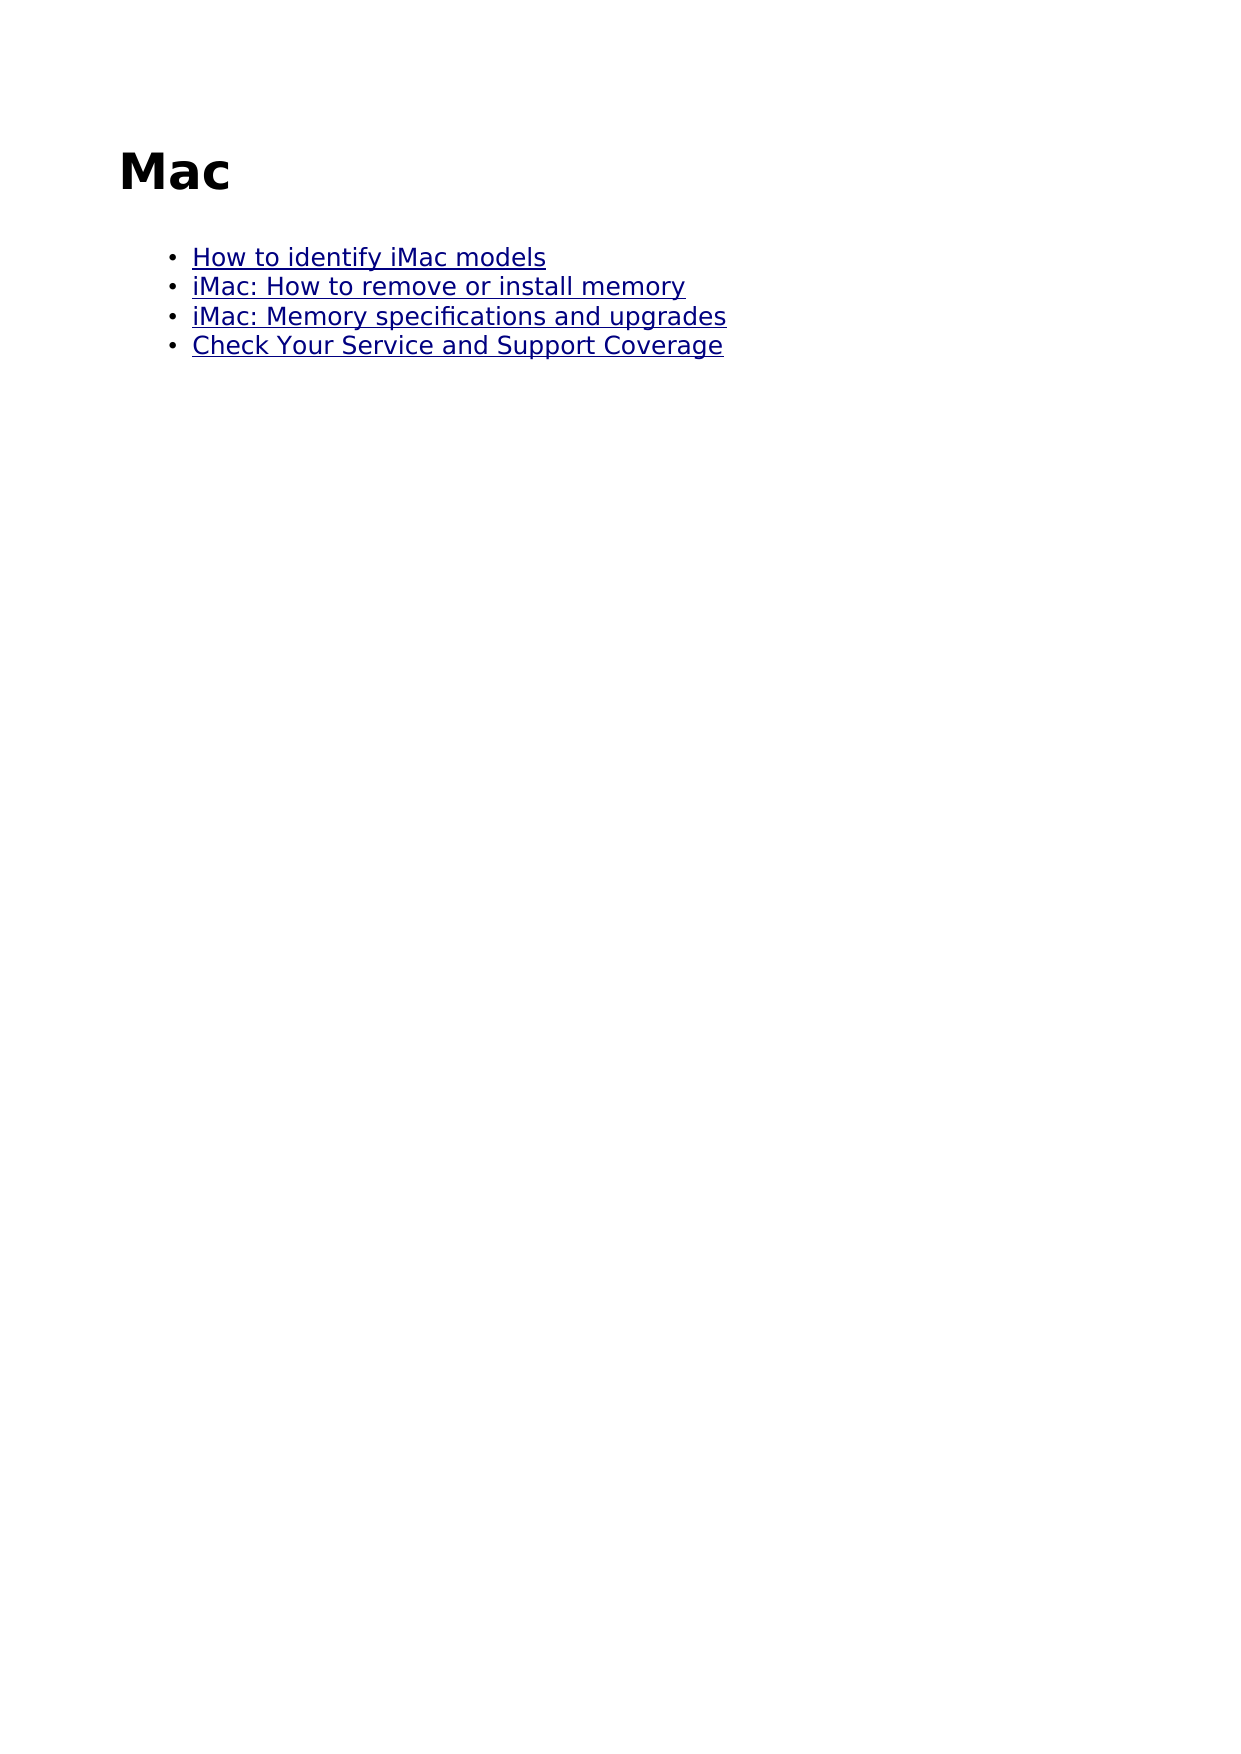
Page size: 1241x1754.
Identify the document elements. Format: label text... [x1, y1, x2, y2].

list How to identify iMac models [177, 243, 1122, 272]
list iMac: Memory specifications and upgrades [177, 302, 1122, 331]
list Check Your Service and Support Coverage [177, 331, 1122, 360]
subtitle Mac [118, 143, 1122, 201]
list iMac: How to remove or install memory [177, 272, 1122, 302]
